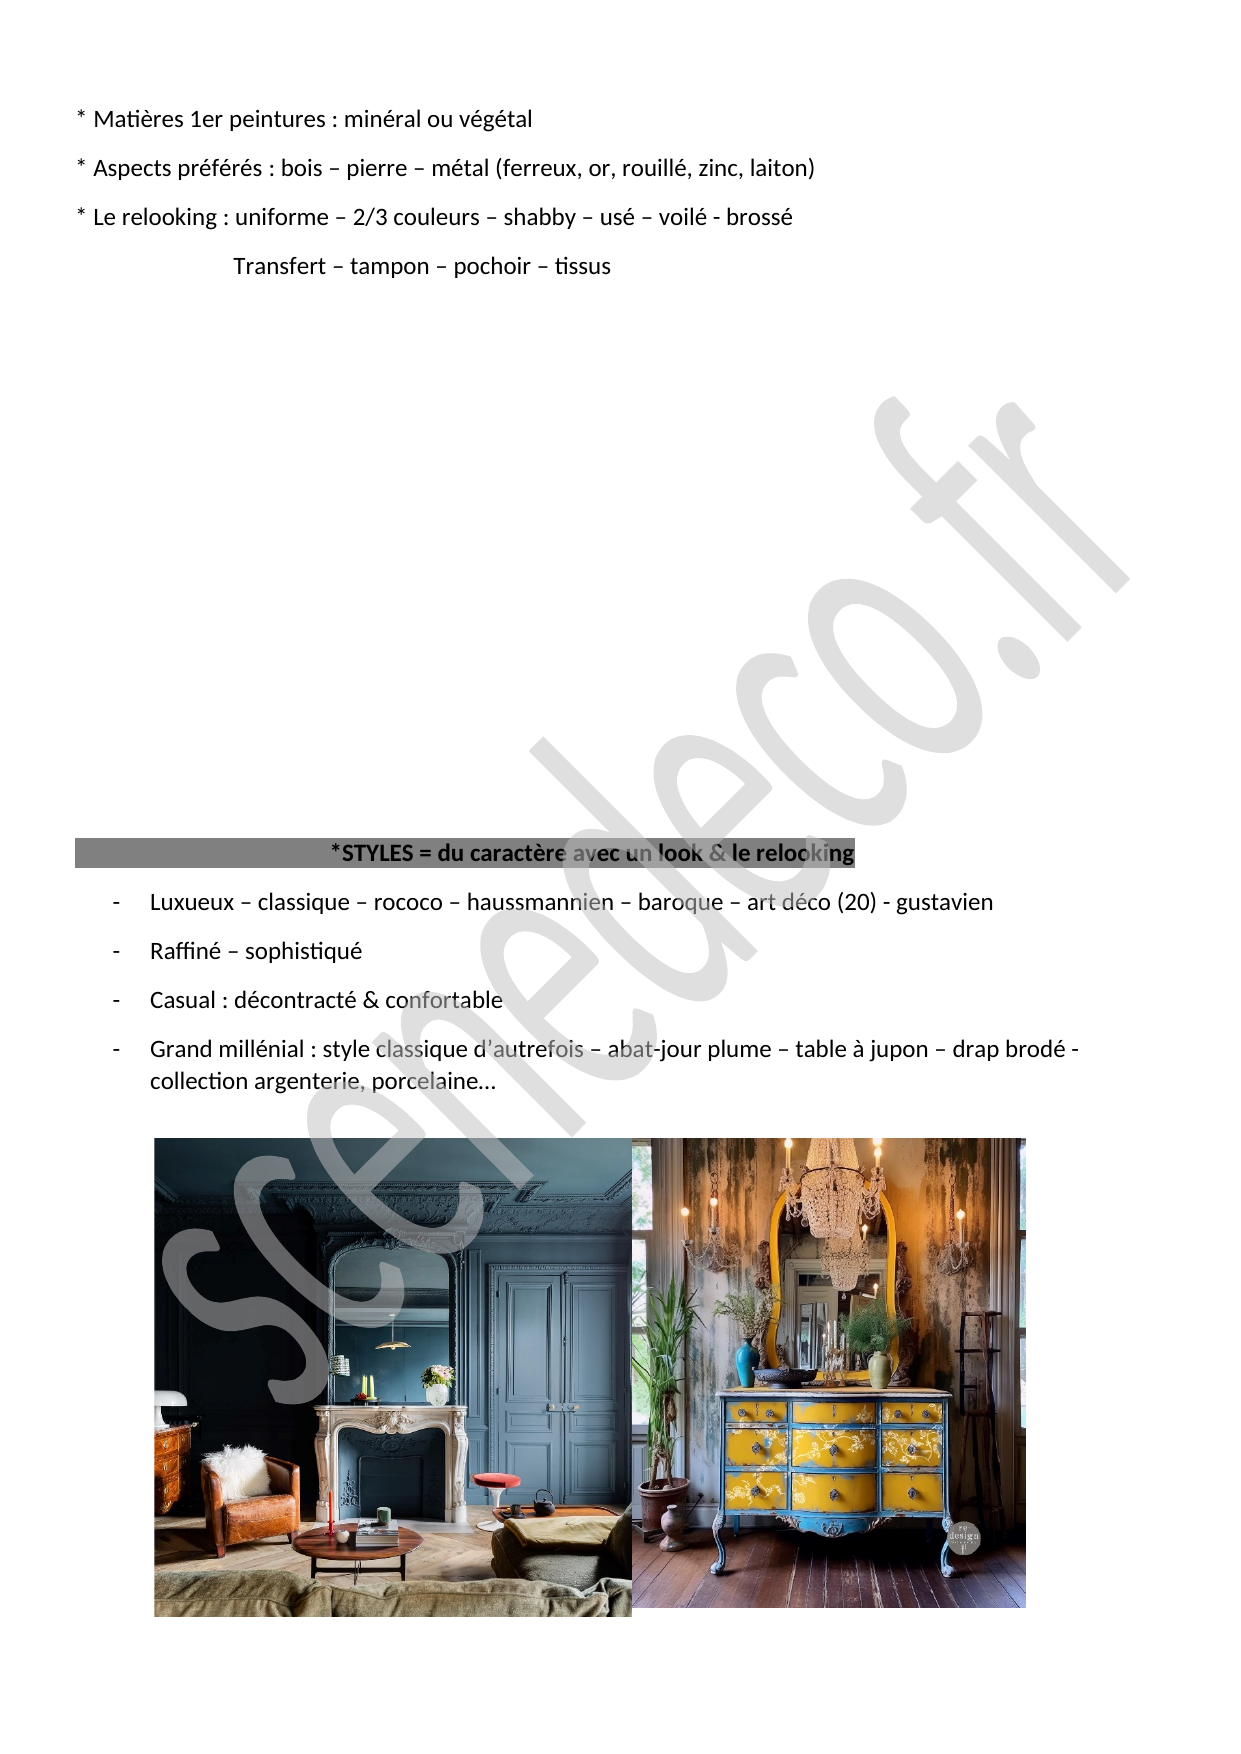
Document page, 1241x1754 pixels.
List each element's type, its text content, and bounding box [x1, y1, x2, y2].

text *STYLES = du caractère avec un look & le relooking [818, 837, 1165, 868]
list Casual : décontracté & confortable [112, 984, 512, 1015]
text Transfert – tampon – pochoir – tissus [75, 250, 1165, 280]
text *STYLES = du caractère avec un look & le relooking [645, 837, 710, 868]
text * Le relooking : uniforme – 2/3 couleurs – shabby – usé – voilé - brossé [75, 201, 1165, 231]
list Luxueux – classique – rococo – haussmannien – baroque – art déco (20) - gustavien [694, 886, 1165, 917]
list Grand millénial : style classique d’autrefois – abat-jour plume – table à jupon – drap brodé - collection argenterie, porcelaine… [498, 1033, 1165, 1096]
list Luxueux – classique – rococo – haussmannien – baroque – art déco (20) - gustavien [594, 886, 693, 917]
list [723, 935, 1165, 966]
list Grand millénial : style classique d’autrefois – abat-jour plume – table à jupon – drap brodé - collection argenterie, porcelaine… [420, 1033, 529, 1096]
list [548, 984, 1165, 1015]
list [504, 935, 570, 966]
text * Matières 1er peintures : minéral ou végétal [75, 103, 1165, 133]
text *STYLES = du caractère avec un look & le relooking [590, 848, 644, 868]
list [576, 935, 630, 966]
list [631, 935, 708, 966]
text *STYLES = du caractère avec un look & le relooking [75, 837, 570, 868]
text *STYLES = du caractère avec un look & le relooking [719, 837, 806, 868]
list Raffiné – sophistiqué [112, 935, 483, 966]
list Luxueux – classique – rococo – haussmannien – baroque – art déco (20) - gustavien [112, 886, 585, 917]
list Grand millénial : style classique d’autrefois – abat-jour plume – table à jupon – drap brodé - collection argenterie, porcelaine… [112, 1033, 424, 1096]
text * Aspects préférés : bois – pierre – métal (ferreux, or, rouillé, zinc, laiton) [75, 152, 1165, 182]
